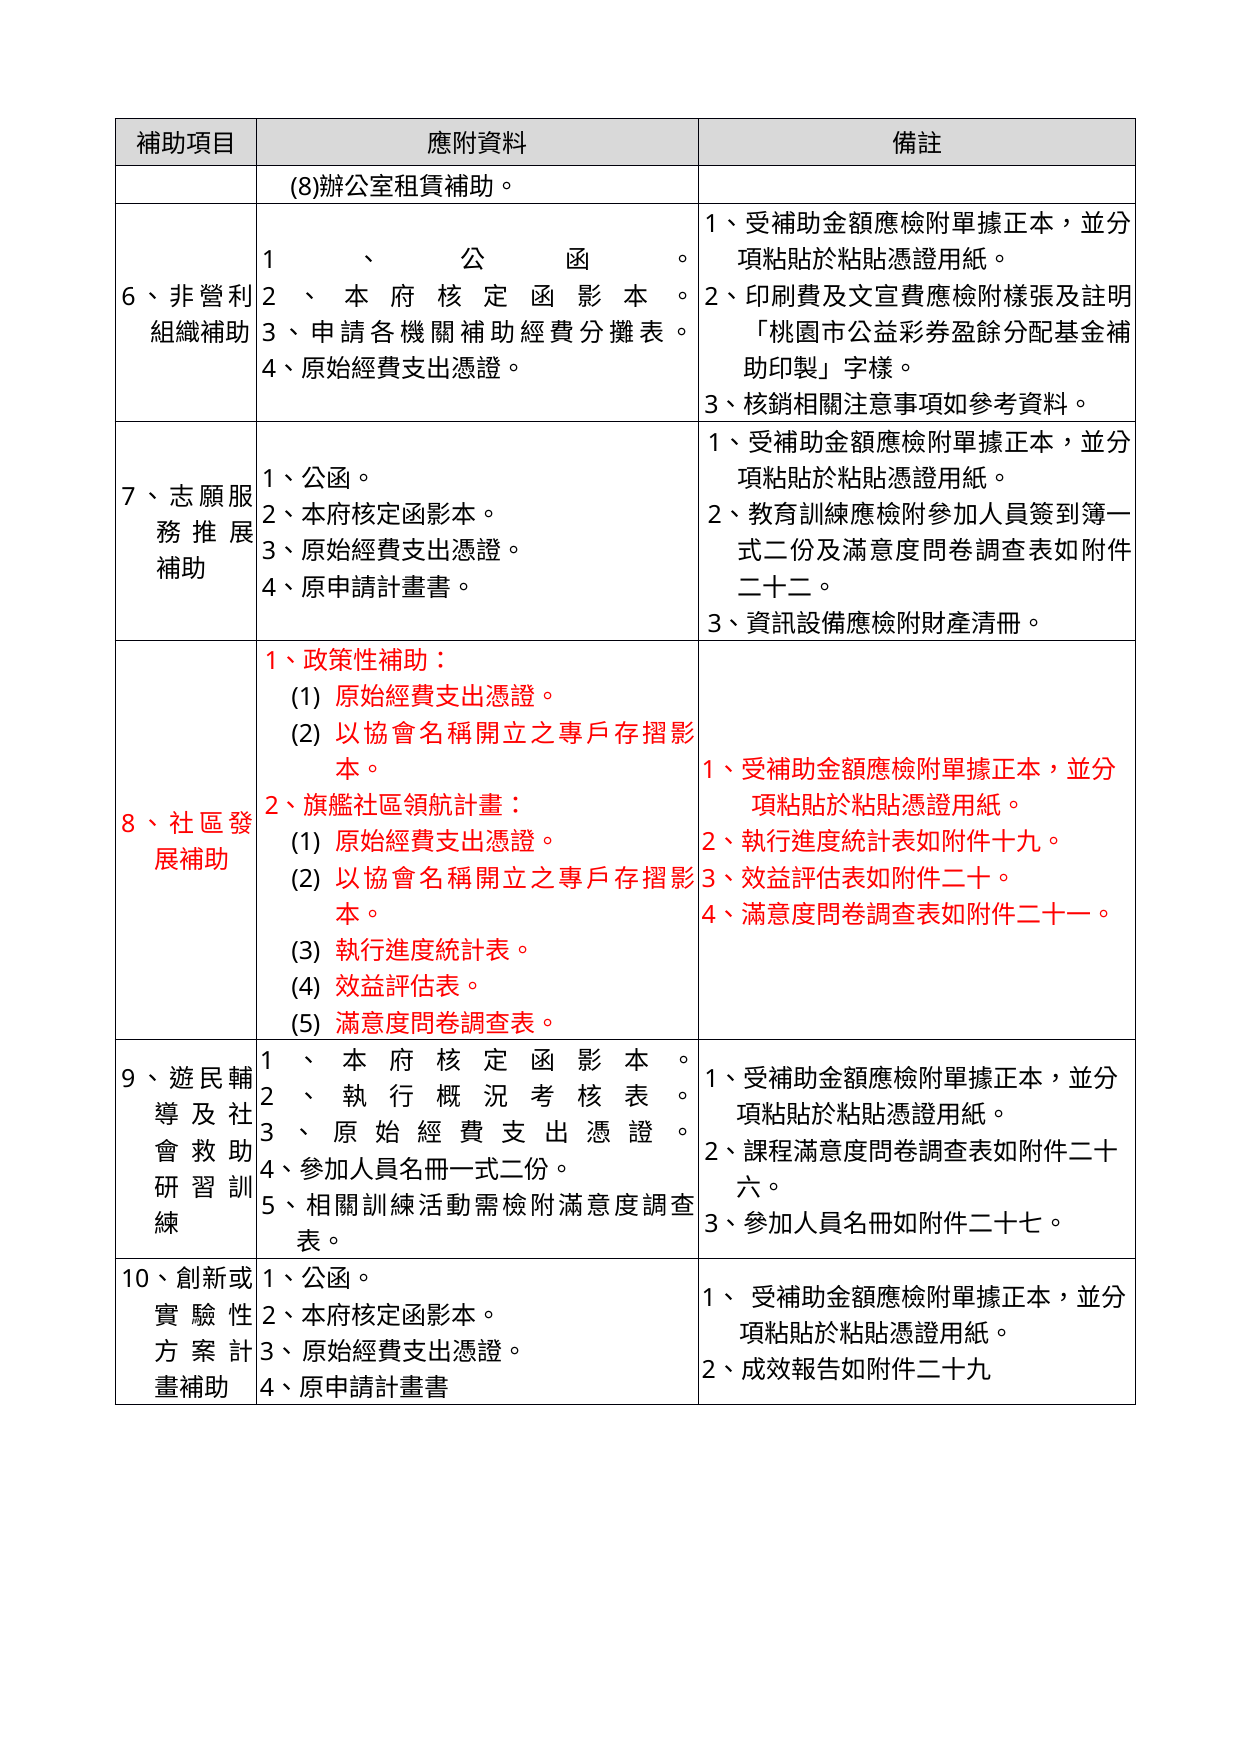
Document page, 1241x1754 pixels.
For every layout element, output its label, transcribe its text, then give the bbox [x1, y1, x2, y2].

table_cell [116, 166, 256, 202]
table_cell 1、受補助金額應檢附單據正本，並分項粘貼於粘貼憑證用紙。 2、課程滿意度問卷調查表如附件二十六。 3、參加人員名冊如附件二十七。 [699, 1040, 1135, 1258]
table_header 補助項目 [116, 119, 256, 165]
table_header 應附資料 [257, 119, 698, 165]
table_cell [699, 166, 1135, 202]
table_header 備註 [699, 119, 1135, 165]
table_cell 1、受補助金額應檢附單據正本，並分項粘貼於粘貼憑證用紙。 2、教育訓練應檢附參加人員簽到簿一式二份及滿意度問卷調查表如附件二十二。 3、資訊設備應檢附財產清冊。 [699, 422, 1135, 639]
table_cell 6、非營利組織補助 [116, 204, 256, 421]
table_cell (8)辦公室租賃補助。 [257, 166, 698, 202]
table_cell 1、公函。 2、本府核定函影本。 原始經費支出憑證。 4、原申請計畫書 [257, 1259, 698, 1404]
table_cell 1、受補助金額應檢附單據正本，並分 項粘貼於粘貼憑證用紙。 2、執行進度統計表如附件十九。 3、效益評估表如附件二十。 4、滿意度問卷調查表如附件二十一。 [699, 641, 1135, 1039]
table_cell 1、本府核定函影本。 2、執行概況考核表。 3、原始經費支出憑證。 4、參加人員名冊一式二份。 5、相關訓練活動需檢附滿意度調查表。 [257, 1040, 698, 1258]
table_cell 8、社區發展補助 [116, 641, 256, 1039]
table_cell 9、遊民輔導及社會救助研習訓練 [116, 1040, 256, 1258]
table_cell 受補助金額應檢附單據正本，並分項粘貼於粘貼憑證用紙。 2、成效報告如附件二十九 [699, 1259, 1135, 1404]
table_cell 10、創新或實驗性方案計畫補助 [116, 1259, 256, 1404]
table_cell 1、公函。 2、本府核定函影本。 3、申請各機關補助經費分攤表。 4、原始經費支出憑證。 [257, 204, 698, 421]
table_cell 7、志願服務推展補助 [116, 422, 256, 639]
table_cell 1、政策性補助： 原始經費支出憑證。 以協會名稱開立之專戶存摺影本。 2、旗艦社區領航計畫： 原始經費支出憑證。 以協會名稱開立之專戶存摺影本。 執行進度統計表。 效益評估表。 滿意度問卷調查表。 [257, 641, 698, 1039]
table_cell 1、受補助金額應檢附單據正本，並分項粘貼於粘貼憑證用紙。 2、印刷費及文宣費應檢附樣張及註明「桃園市公益彩券盈餘分配基金補助印製」字樣。 3、核銷相關注意事項如參考資料。 [699, 204, 1135, 421]
table_cell 1、公函。 2、本府核定函影本。 3、原始經費支出憑證。 4、原申請計畫書。 [257, 422, 698, 639]
